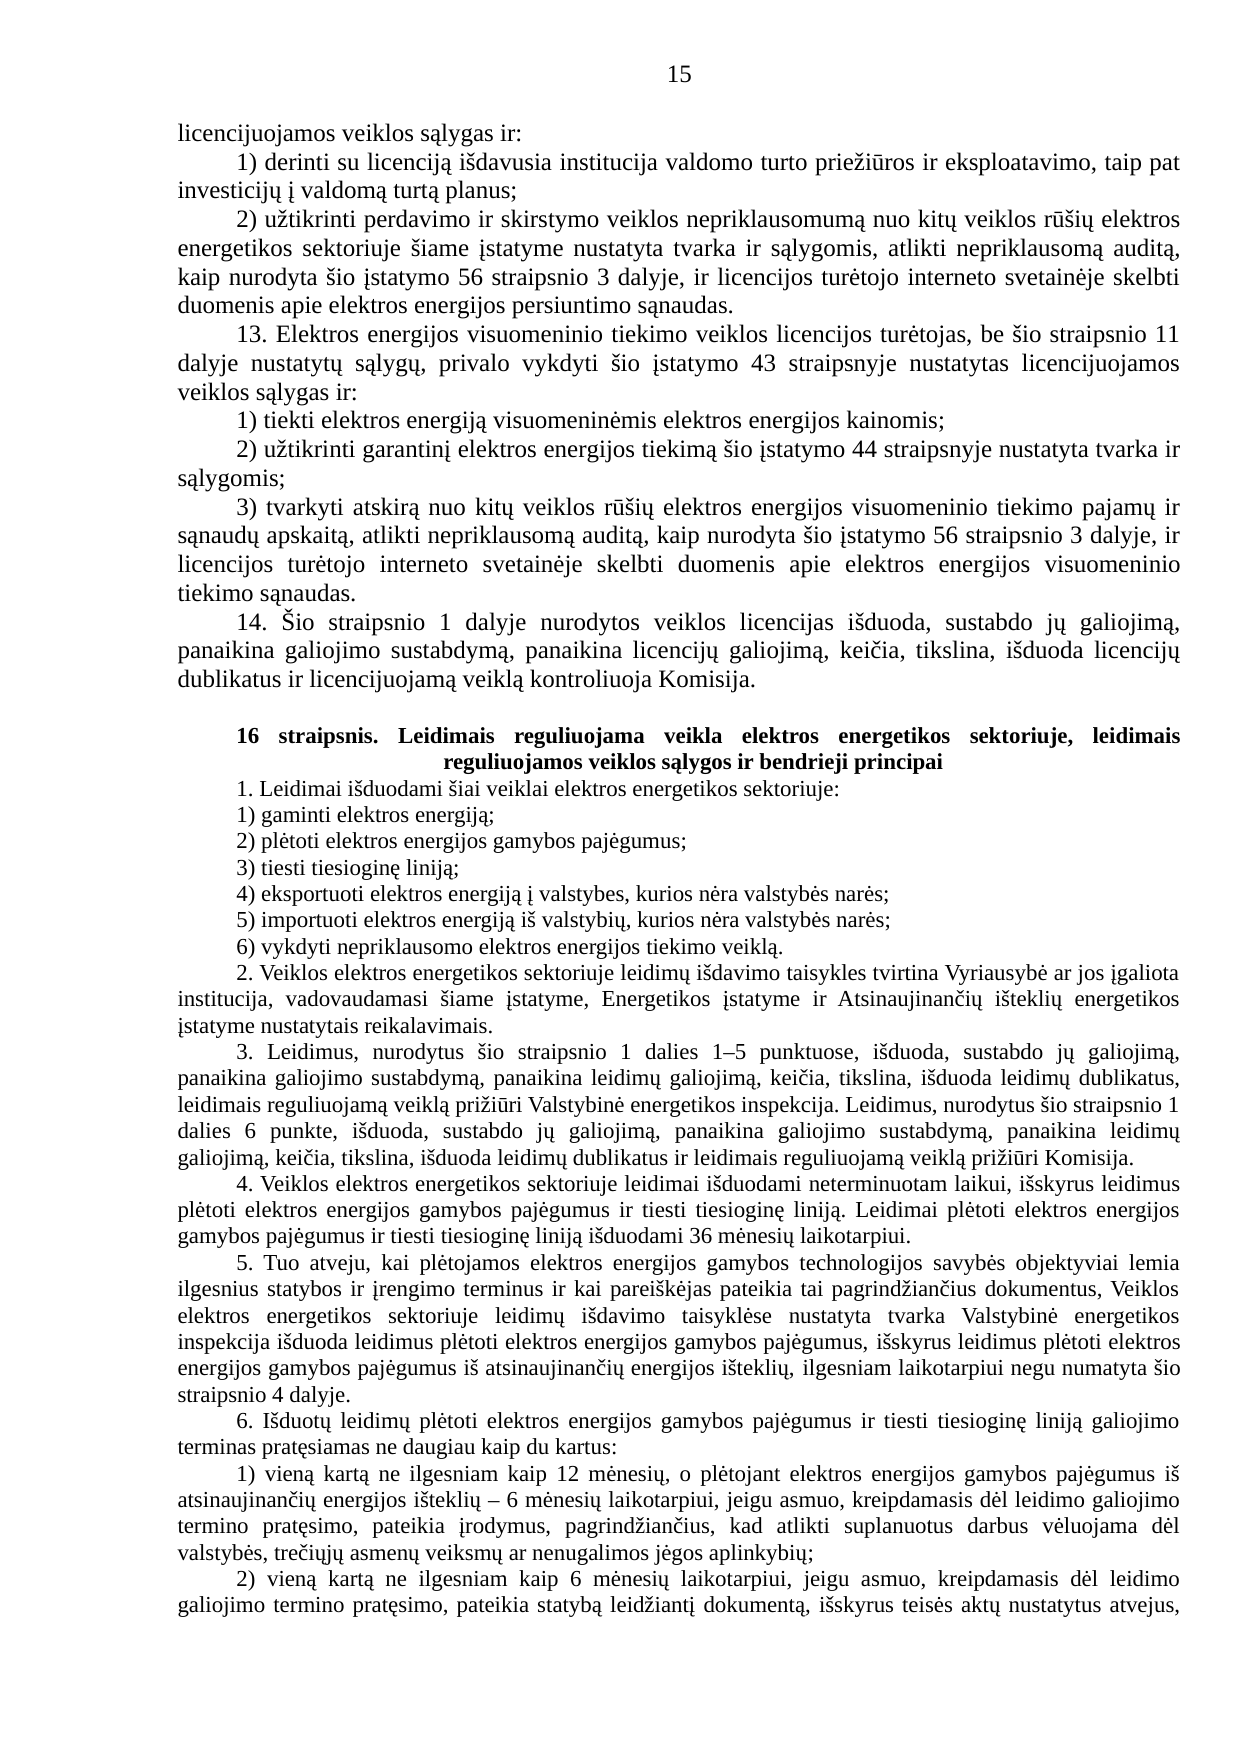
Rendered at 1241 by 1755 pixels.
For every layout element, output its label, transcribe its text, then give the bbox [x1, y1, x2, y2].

text 5) importuoti elektros energiją iš valstybių, kurios nėra valstybės narės; [177, 906, 1181, 933]
text 1) tiekti elektros energiją visuomeninėmis elektros energijos kainomis; [177, 406, 1181, 434]
text 3) tvarkyti atskirą nuo kitų veiklos rūšių elektros energijos visuomeninio tiekimo pajamų ir sąnaudų apskaitą, atlikti nepriklausomą auditą, kaip nurodyta šio įstatymo 56 straipsnio 3 dalyje, ir licencijos turėtojo interneto svetainėje skelbti duomenis apie elektros energijos visuomeninio tiekimo sąnaudas. [177, 492, 1181, 607]
text 3) tiesti tiesioginę liniją; [177, 854, 1181, 880]
text 2) užtikrinti perdavimo ir skirstymo veiklos nepriklausomumą nuo kitų veiklos rūšių elektros energetikos sektoriuje šiame įstatyme nustatyta tvarka ir sąlygomis, atlikti nepriklausomą auditą, kaip nurodyta šio įstatymo 56 straipsnio 3 dalyje, ir licencijos turėtojo interneto svetainėje skelbti duomenis apie elektros energijos persiuntimo sąnaudas. [177, 204, 1181, 319]
text 1) gaminti elektros energiją; [177, 801, 1181, 827]
text licencijuojamos veiklos sąlygas ir: [177, 118, 1181, 147]
text 2) užtikrinti garantinį elektros energijos tiekimą šio įstatymo 44 straipsnyje nustatyta tvarka ir sąlygomis; [177, 434, 1181, 492]
text 1) vieną kartą ne ilgesniam kaip 12 mėnesių, o plėtojant elektros energijos gamybos pajėgumus iš atsinaujinančių energijos išteklių – 6 mėnesių laikotarpiui, jeigu asmuo, kreipdamasis dėl leidimo galiojimo termino pratęsimo, pateikia įrodymus, pagrindžiančius, kad atlikti suplanuotus darbus vėluojama dėl valstybės, trečiųjų asmenų veiksmų ar nenugalimos jėgos aplinkybių; [177, 1460, 1181, 1565]
text 2) plėtoti elektros energijos gamybos pajėgumus; [177, 827, 1181, 854]
text 6. Išduotų leidimų plėtoti elektros energijos gamybos pajėgumus ir tiesti tiesioginę liniją galiojimo terminas pratęsiamas ne daugiau kaip du kartus: [177, 1407, 1181, 1460]
text 1. Leidimai išduodami šiai veiklai elektros energetikos sektoriuje: [177, 774, 1181, 801]
text 1) derinti su licenciją išdavusia institucija valdomo turto priežiūros ir eksploatavimo, taip pat investicijų į valdomą turtą planus; [177, 147, 1181, 204]
text 3. Leidimus, nurodytus šio straipsnio 1 dalies 1–5 punktuose, išduoda, sustabdo jų galiojimą, panaikina galiojimo sustabdymą, panaikina leidimų galiojimą, keičia, tikslina, išduoda leidimų dublikatus, leidimais reguliuojamą veiklą prižiūri Valstybinė energetikos inspekcija. Leidimus, nurodytus šio straipsnio 1 dalies 6 punkte, išduoda, sustabdo jų galiojimą, panaikina galiojimo sustabdymą, panaikina leidimų galiojimą, keičia, tikslina, išduoda leidimų dublikatus ir leidimais reguliuojamą veiklą prižiūri Komisija. [177, 1038, 1181, 1170]
text 6) vykdyti nepriklausomo elektros energijos tiekimo veiklą. [177, 933, 1181, 959]
text 2. Veiklos elektros energetikos sektoriuje leidimų išdavimo taisykles tvirtina Vyriausybė ar jos įgaliota institucija, vadovaudamasi šiame įstatyme, Energetikos įstatyme ir Atsinaujinančių išteklių energetikos įstatyme nustatytais reikalavimais. [177, 959, 1181, 1038]
text 14. Šio straipsnio 1 dalyje nurodytos veiklos licencijas išduoda, sustabdo jų galiojimą, panaikina galiojimo sustabdymą, panaikina licencijų galiojimą, keičia, tikslina, išduoda licencijų dublikatus ir licencijuojamą veiklą kontroliuoja Komisija. [177, 607, 1181, 693]
text 4) eksportuoti elektros energiją į valstybes, kurios nėra valstybės narės; [177, 880, 1181, 906]
text 16 straipsnis. Leidimais reguliuojama veikla elektros energetikos sektoriuje, leidimais reguliuojamos veiklos sąlygos ir bendrieji principai [236, 722, 1181, 774]
text 13. Elektros energijos visuomeninio tiekimo veiklos licencijos turėtojas, be šio straipsnio 11 dalyje nustatytų sąlygų, privalo vykdyti šio įstatymo 43 straipsnyje nustatytas licencijuojamos veiklos sąlygas ir: [177, 319, 1181, 406]
text 2) vieną kartą ne ilgesniam kaip 6 mėnesių laikotarpiui, jeigu asmuo, kreipdamasis dėl leidimo galiojimo termino pratęsimo, pateikia statybą leidžiantį dokumentą, išskyrus teisės aktų nustatytus atvejus, [177, 1565, 1181, 1618]
text 5. Tuo atveju, kai plėtojamos elektros energijos gamybos technologijos savybės objektyviai lemia ilgesnius statybos ir įrengimo terminus ir kai pareiškėjas pateikia tai pagrindžiančius dokumentus, Veiklos elektros energetikos sektoriuje leidimų išdavimo taisyklėse nustatyta tvarka Valstybinė energetikos inspekcija išduoda leidimus plėtoti elektros energijos gamybos pajėgumus, išskyrus leidimus plėtoti elektros energijos gamybos pajėgumus iš atsinaujinančių energijos išteklių, ilgesniam laikotarpiui negu numatyta šio straipsnio 4 dalyje. [177, 1249, 1181, 1407]
text 4. Veiklos elektros energetikos sektoriuje leidimai išduodami neterminuotam laikui, išskyrus leidimus plėtoti elektros energijos gamybos pajėgumus ir tiesti tiesioginę liniją. Leidimai plėtoti elektros energijos gamybos pajėgumus ir tiesti tiesioginę liniją išduodami 36 mėnesių laikotarpiui. [177, 1170, 1181, 1249]
